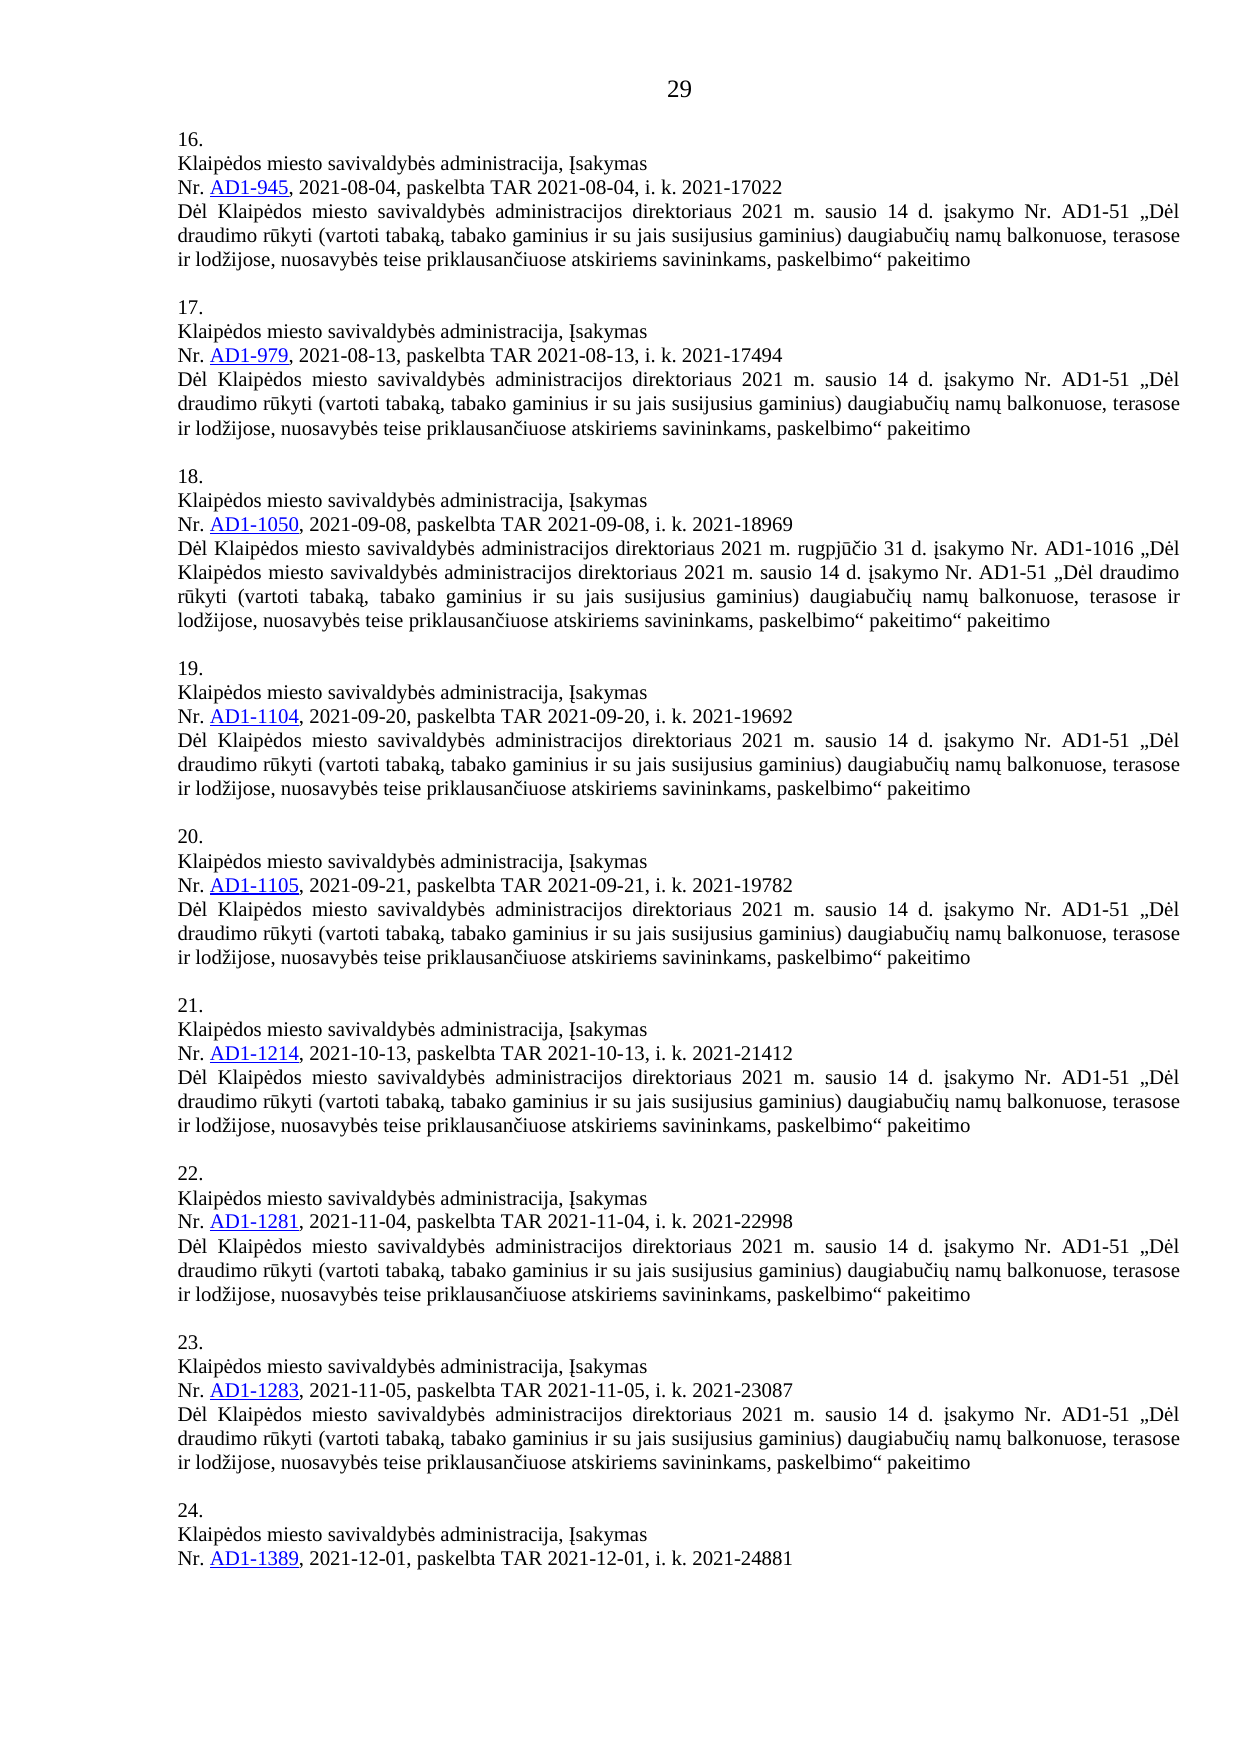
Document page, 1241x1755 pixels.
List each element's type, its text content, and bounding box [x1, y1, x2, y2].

text Klaipėdos miesto savivaldybės administracija, Įsakymas [177, 488, 1181, 512]
text Dėl Klaipėdos miesto savivaldybės administracijos direktoriaus 2021 m. sausio 14 d. įsakymo Nr. AD1-51 „Dėl draudimo rūkyti (vartoti tabaką, tabako gaminius ir su jais susijusius gaminius) daugiabučių namų balkonuose, terasose ir lodžijose, nuosavybės teise priklausančiuose atskiriems savininkams, paskelbimo“ pakeitimo [177, 897, 1181, 969]
text Nr. AD1-1214, 2021-10-13, paskelbta TAR 2021-10-13, i. k. 2021-21412 [177, 1041, 1181, 1065]
text Klaipėdos miesto savivaldybės administracija, Įsakymas [177, 1354, 1181, 1378]
text 21. [177, 993, 1181, 1017]
text 16. [177, 127, 1181, 151]
text 19. [177, 656, 1181, 680]
text Klaipėdos miesto savivaldybės administracija, Įsakymas [177, 151, 1181, 175]
text Klaipėdos miesto savivaldybės administracija, Įsakymas [177, 1185, 1181, 1209]
text 18. [177, 463, 1181, 488]
text Dėl Klaipėdos miesto savivaldybės administracijos direktoriaus 2021 m. sausio 14 d. įsakymo Nr. AD1-51 „Dėl draudimo rūkyti (vartoti tabaką, tabako gaminius ir su jais susijusius gaminius) daugiabučių namų balkonuose, terasose ir lodžijose, nuosavybės teise priklausančiuose atskiriems savininkams, paskelbimo“ pakeitimo [177, 728, 1181, 800]
text Dėl Klaipėdos miesto savivaldybės administracijos direktoriaus 2021 m. sausio 14 d. įsakymo Nr. AD1-51 „Dėl draudimo rūkyti (vartoti tabaką, tabako gaminius ir su jais susijusius gaminius) daugiabučių namų balkonuose, terasose ir lodžijose, nuosavybės teise priklausančiuose atskiriems savininkams, paskelbimo“ pakeitimo [177, 1233, 1181, 1306]
text 17. [177, 295, 1181, 319]
text Nr. AD1-1283, 2021-11-05, paskelbta TAR 2021-11-05, i. k. 2021-23087 [177, 1378, 1181, 1402]
text 20. [177, 824, 1181, 848]
text Dėl Klaipėdos miesto savivaldybės administracijos direktoriaus 2021 m. sausio 14 d. įsakymo Nr. AD1-51 „Dėl draudimo rūkyti (vartoti tabaką, tabako gaminius ir su jais susijusius gaminius) daugiabučių namų balkonuose, terasose ir lodžijose, nuosavybės teise priklausančiuose atskiriems savininkams, paskelbimo“ pakeitimo [177, 1065, 1181, 1137]
text Nr. AD1-979, 2021-08-13, paskelbta TAR 2021-08-13, i. k. 2021-17494 [177, 343, 1181, 367]
text Nr. AD1-1389, 2021-12-01, paskelbta TAR 2021-12-01, i. k. 2021-24881 [177, 1546, 1181, 1570]
text Nr. AD1-1050, 2021-09-08, paskelbta TAR 2021-09-08, i. k. 2021-18969 [177, 512, 1181, 536]
text 24. [177, 1498, 1181, 1522]
text Klaipėdos miesto savivaldybės administracija, Įsakymas [177, 1017, 1181, 1041]
text Dėl Klaipėdos miesto savivaldybės administracijos direktoriaus 2021 m. rugpjūčio 31 d. įsakymo Nr. AD1-1016 „Dėl Klaipėdos miesto savivaldybės administracijos direktoriaus 2021 m. sausio 14 d. įsakymo Nr. AD1-51 „Dėl draudimo rūkyti (vartoti tabaką, tabako gaminius ir su jais susijusius gaminius) daugiabučių namų balkonuose, terasose ir lodžijose, nuosavybės teise priklausančiuose atskiriems savininkams, paskelbimo“ pakeitimo“ pakeitimo [177, 536, 1181, 632]
text Nr. AD1-1281, 2021-11-04, paskelbta TAR 2021-11-04, i. k. 2021-22998 [177, 1209, 1181, 1233]
text Dėl Klaipėdos miesto savivaldybės administracijos direktoriaus 2021 m. sausio 14 d. įsakymo Nr. AD1-51 „Dėl draudimo rūkyti (vartoti tabaką, tabako gaminius ir su jais susijusius gaminius) daugiabučių namų balkonuose, terasose ir lodžijose, nuosavybės teise priklausančiuose atskiriems savininkams, paskelbimo“ pakeitimo [177, 199, 1181, 271]
text Klaipėdos miesto savivaldybės administracija, Įsakymas [177, 319, 1181, 343]
text Nr. AD1-1104, 2021-09-20, paskelbta TAR 2021-09-20, i. k. 2021-19692 [177, 704, 1181, 728]
text Nr. AD1-1105, 2021-09-21, paskelbta TAR 2021-09-21, i. k. 2021-19782 [177, 873, 1181, 897]
text Klaipėdos miesto savivaldybės administracija, Įsakymas [177, 1522, 1181, 1546]
text 23. [177, 1330, 1181, 1354]
text Nr. AD1-945, 2021-08-04, paskelbta TAR 2021-08-04, i. k. 2021-17022 [177, 175, 1181, 199]
text Klaipėdos miesto savivaldybės administracija, Įsakymas [177, 680, 1181, 704]
text Dėl Klaipėdos miesto savivaldybės administracijos direktoriaus 2021 m. sausio 14 d. įsakymo Nr. AD1-51 „Dėl draudimo rūkyti (vartoti tabaką, tabako gaminius ir su jais susijusius gaminius) daugiabučių namų balkonuose, terasose ir lodžijose, nuosavybės teise priklausančiuose atskiriems savininkams, paskelbimo“ pakeitimo [177, 367, 1181, 439]
text 22. [177, 1161, 1181, 1185]
text Klaipėdos miesto savivaldybės administracija, Įsakymas [177, 848, 1181, 873]
text Dėl Klaipėdos miesto savivaldybės administracijos direktoriaus 2021 m. sausio 14 d. įsakymo Nr. AD1-51 „Dėl draudimo rūkyti (vartoti tabaką, tabako gaminius ir su jais susijusius gaminius) daugiabučių namų balkonuose, terasose ir lodžijose, nuosavybės teise priklausančiuose atskiriems savininkams, paskelbimo“ pakeitimo [177, 1402, 1181, 1474]
